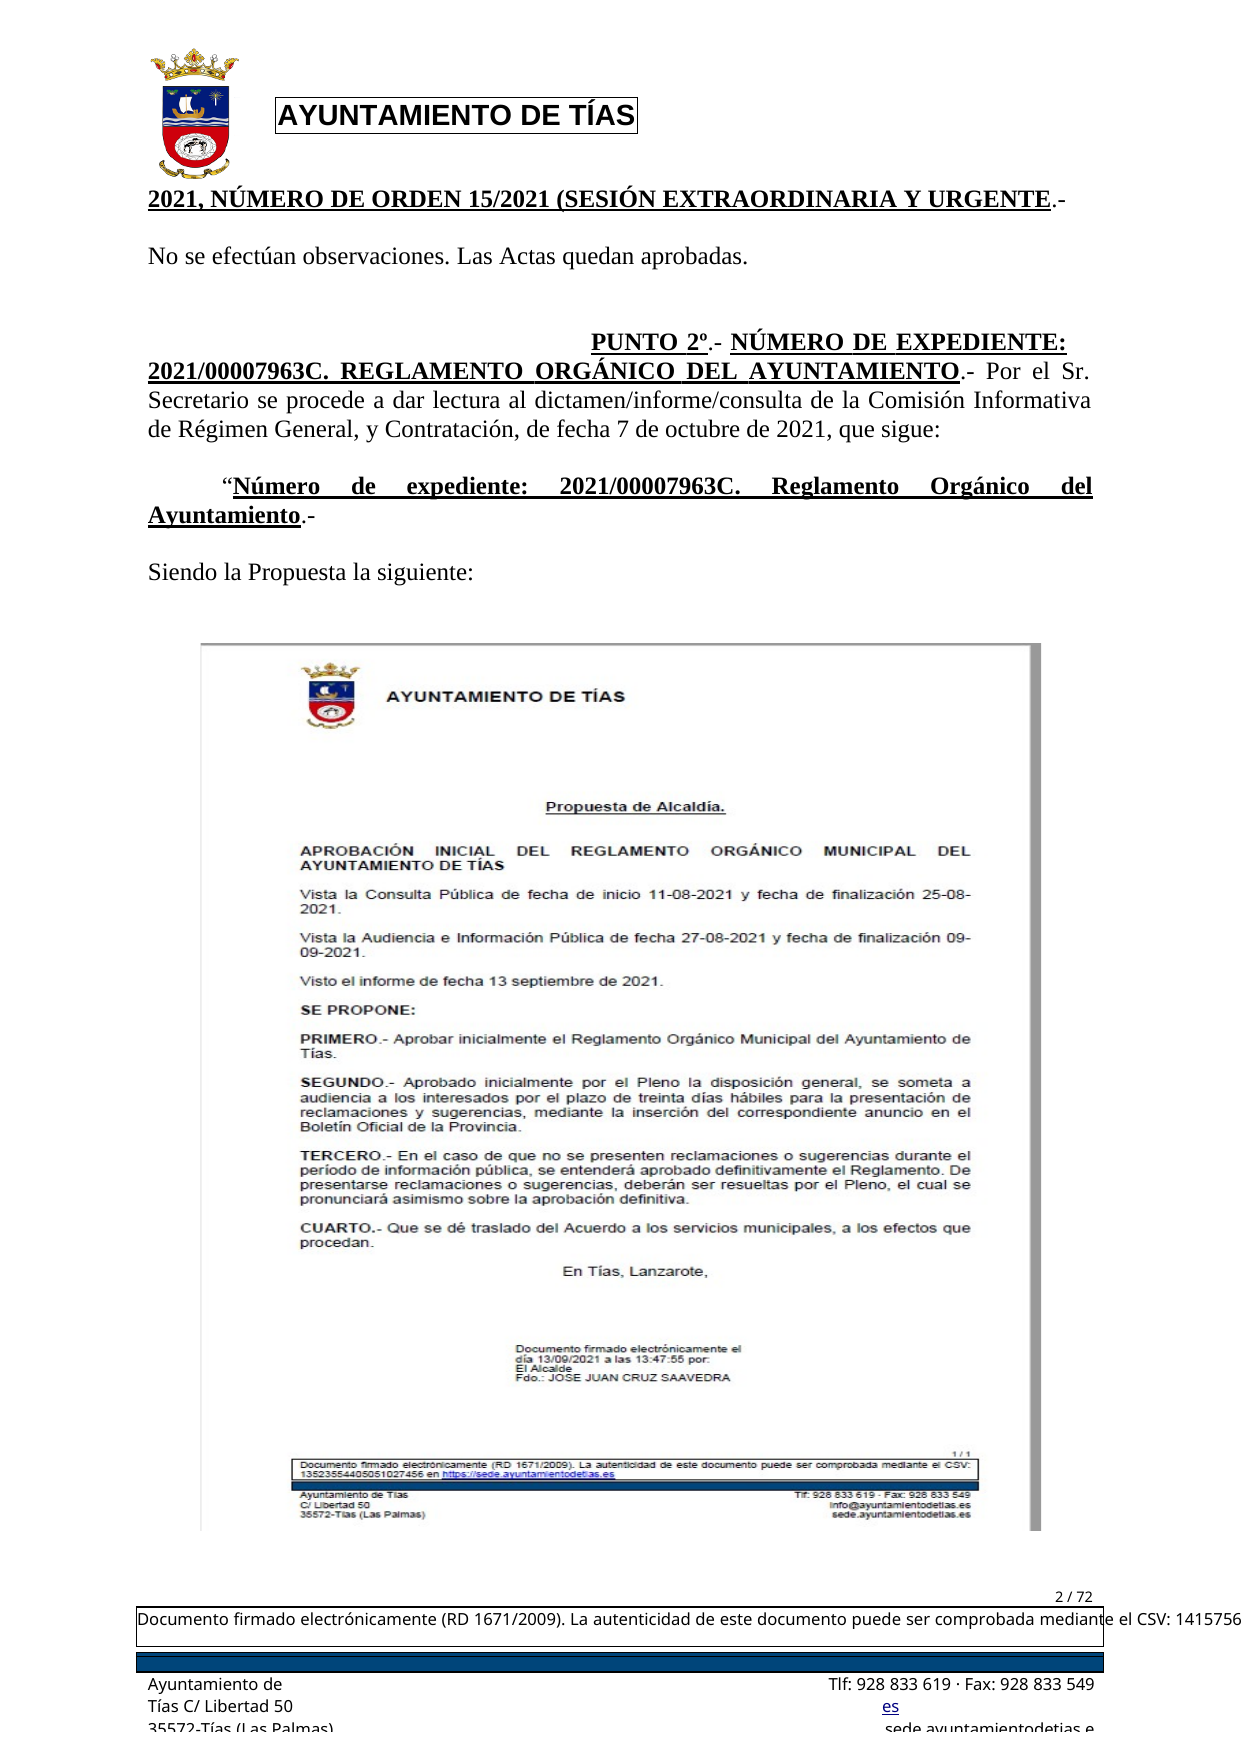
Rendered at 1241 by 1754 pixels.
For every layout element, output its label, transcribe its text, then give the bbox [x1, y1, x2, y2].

subtitle PUNTO 2º.- NÚMERO DE EXPEDIENTE: 2021/00007963C. REGLAMENTO ORGÁNICO DEL AYUNTAMIENTO.- Por el Sr. [148, 327, 1105, 385]
text 2 / 72 [135, 1587, 1093, 1607]
subtitle “Número de expediente: 2021/00007963C. Reglamento Orgánico del Ayuntamiento.- [148, 471, 1093, 529]
text Secretario se procede a dar lectura al dictamen/informe/consulta de la Comisión Informativa de Régimen General, y Contratación, de fecha 7 de octubre de 2021, que sigue: [148, 385, 1105, 442]
picture [150, 48, 241, 179]
text Siendo la Propuesta la siguiente: [148, 557, 1105, 586]
picture [200, 643, 1042, 1531]
text No se efectúan observaciones. Las Actas quedan aprobadas. [148, 241, 1105, 270]
subtitle 2021, NÚMERO DE ORDEN 15/2021 (SESIÓN EXTRAORDINARIA Y URGENTE.- [148, 184, 1105, 212]
